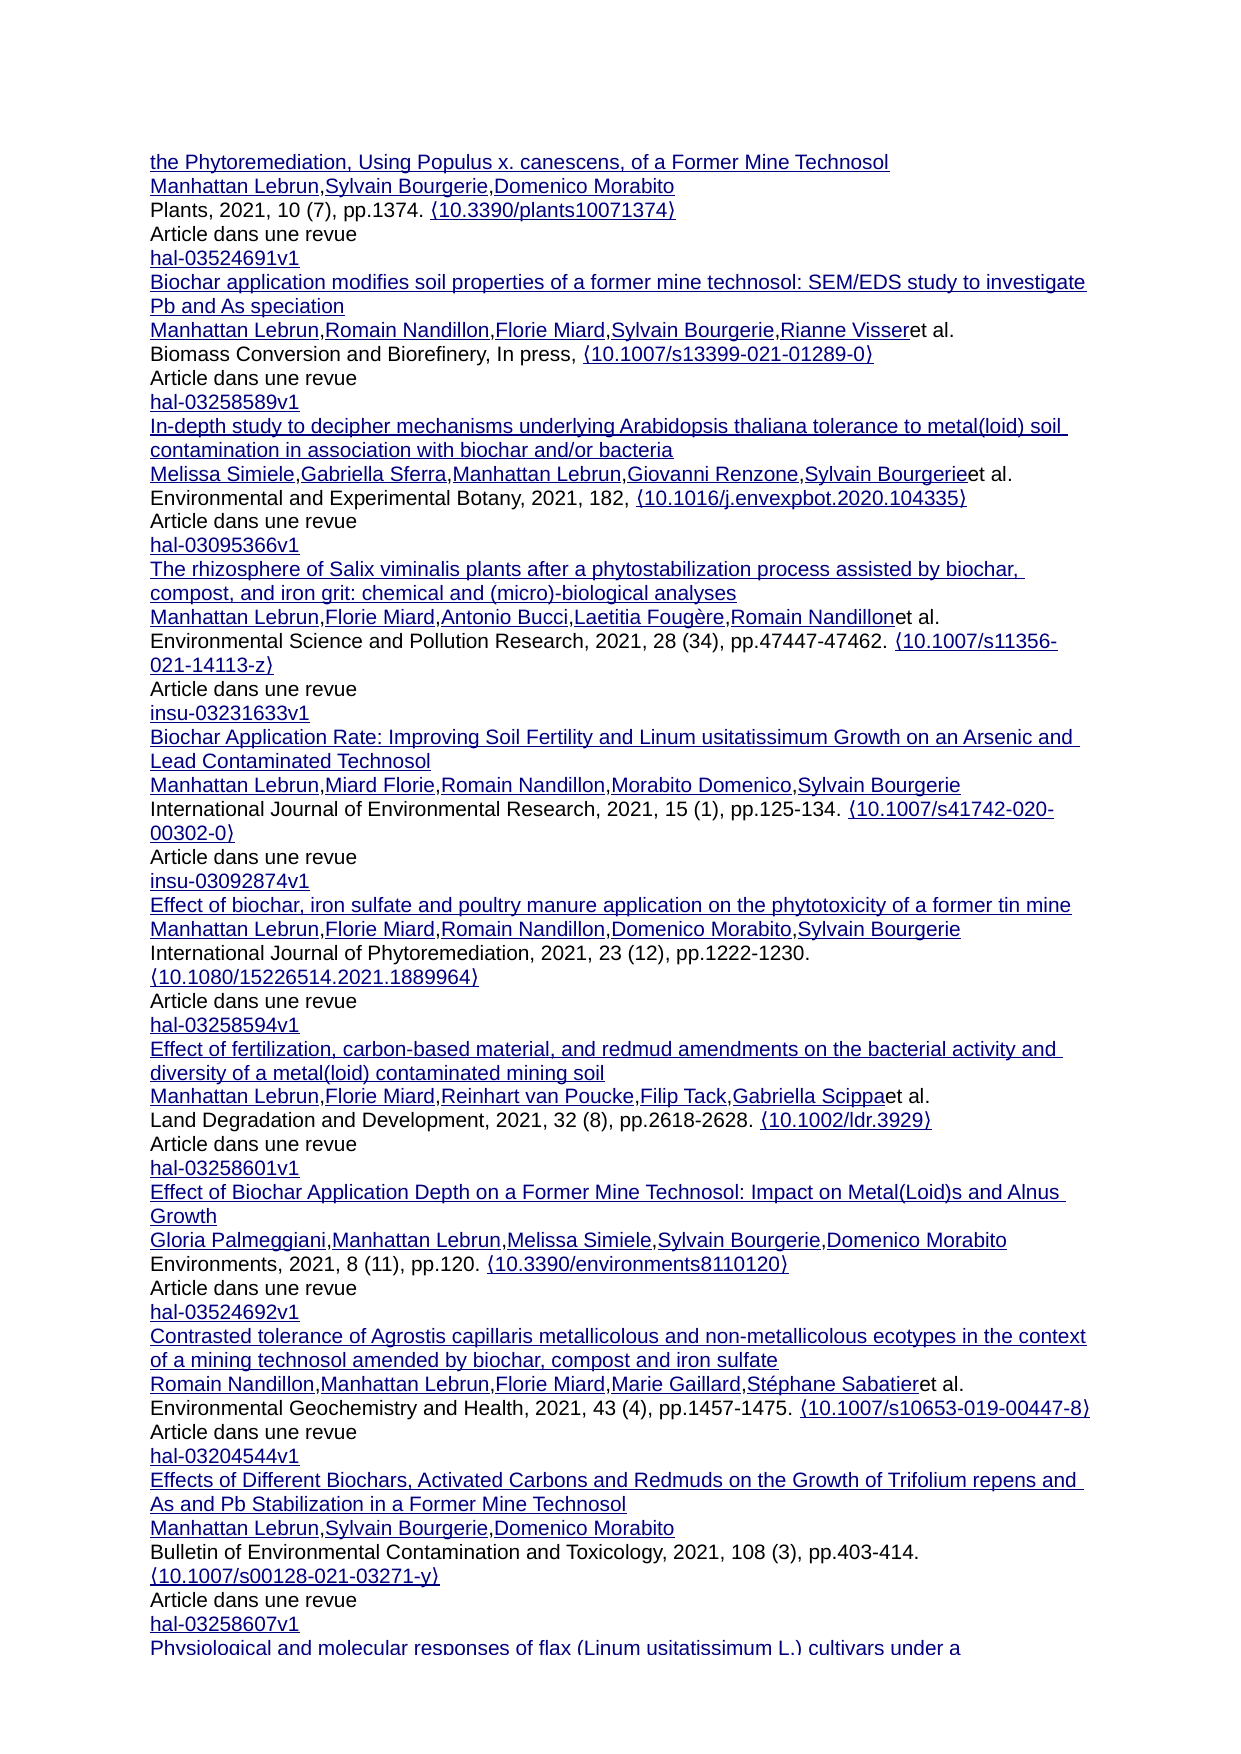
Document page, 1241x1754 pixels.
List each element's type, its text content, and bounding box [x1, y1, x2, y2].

table_cell Effects of Different Biochars, Activated Carbons and Redmuds on the Growth of Trifolium repens and As and Pb Stabilization in a Former Mine Technosol Manhattan Lebrun,Sylvain Bourgerie,Domenico Morabito Bulletin of Environmental Contamination and Toxicology, 2021, 108 (3), pp.403-414. ⟨10.1007/s00128-021-03271-y⟩ Article dans une revue hal-03258607v1 [150, 1468, 1090, 1635]
table_cell Biochar Application Rate: Improving Soil Fertility and Linum usitatissimum Growth on an Arsenic and Lead Contaminated Technosol Manhattan Lebrun,Miard Florie,Romain Nandillon,Morabito Domenico,Sylvain Bourgerie International Journal of Environmental Research, 2021, 15 (1), pp.125-134. ⟨10.1007/s41742-020-00302-0⟩ Article dans une revue insu-03092874v1 [150, 725, 1090, 893]
table_cell The rhizosphere of Salix viminalis plants after a phytostabilization process assisted by biochar, compost, and iron grit: chemical and (micro)-biological analyses Manhattan Lebrun,Florie Miard,Antonio Bucci,Laetitia Fougère,Romain Nandillonet al. Environmental Science and Pollution Research, 2021, 28 (34), pp.47447-47462. ⟨10.1007/s11356-021-14113-z⟩ Article dans une revue insu-03231633v1 [150, 557, 1090, 725]
table_cell Biochar application modifies soil properties of a former mine technosol: SEM/EDS study to investigate Pb and As speciation Manhattan Lebrun,Romain Nandillon,Florie Miard,Sylvain Bourgerie,Rianne Visseret al. Biomass Conversion and Biorefinery, In press, ⟨10.1007/s13399-021-01289-0⟩ Article dans une revue hal-03258589v1 [150, 270, 1090, 413]
table_cell Physiological and molecular responses of flax (Linum usitatissimum L.) cultivars under a [150, 1635, 1090, 1655]
table_cell In-depth study to decipher mechanisms underlying Arabidopsis thaliana tolerance to metal(loid) soil contamination in association with biochar and/or bacteria Melissa Simiele,Gabriella Sferra,Manhattan Lebrun,Giovanni Renzone,Sylvain Bourgerieet al. Environmental and Experimental Botany, 2021, 182, ⟨10.1016/j.envexpbot.2020.104335⟩ Article dans une revue hal-03095366v1 [150, 414, 1090, 557]
table_cell Effect of Biochar Application Depth on a Former Mine Technosol: Impact on Metal(Loid)s and Alnus Growth Gloria Palmeggiani,Manhattan Lebrun,Melissa Simiele,Sylvain Bourgerie,Domenico Morabito Environments, 2021, 8 (11), pp.120. ⟨10.3390/environments8110120⟩ Article dans une revue hal-03524692v1 [150, 1180, 1090, 1324]
table_cell Contrasted tolerance of Agrostis capillaris metallicolous and non-metallicolous ecotypes in the context of a mining technosol amended by biochar, compost and iron sulfate Romain Nandillon,Manhattan Lebrun,Florie Miard,Marie Gaillard,Stéphane Sabatieret al. Environmental Geochemistry and Health, 2021, 43 (4), pp.1457-1475. ⟨10.1007/s10653-019-00447-8⟩ Article dans une revue hal-03204544v1 [150, 1324, 1090, 1468]
table_cell the Phytoremediation, Using Populus x. canescens, of a Former Mine Technosol Manhattan Lebrun,Sylvain Bourgerie,Domenico Morabito Plants, 2021, 10 (7), pp.1374. ⟨10.3390/plants10071374⟩ Article dans une revue hal-03524691v1 [150, 150, 1090, 270]
table_cell Effect of fertilization, carbon‐based material, and redmud amendments on the bacterial activity and diversity of a metal(loid) contaminated mining soil Manhattan Lebrun,Florie Miard,Reinhart van Poucke,Filip Tack,Gabriella Scippaet al. Land Degradation and Development, 2021, 32 (8), pp.2618-2628. ⟨10.1002/ldr.3929⟩ Article dans une revue hal-03258601v1 [150, 1036, 1090, 1180]
table_cell Effect of biochar, iron sulfate and poultry manure application on the phytotoxicity of a former tin mine Manhattan Lebrun,Florie Miard,Romain Nandillon,Domenico Morabito,Sylvain Bourgerie International Journal of Phytoremediation, 2021, 23 (12), pp.1222-1230. ⟨10.1080/15226514.2021.1889964⟩ Article dans une revue hal-03258594v1 [150, 893, 1090, 1036]
